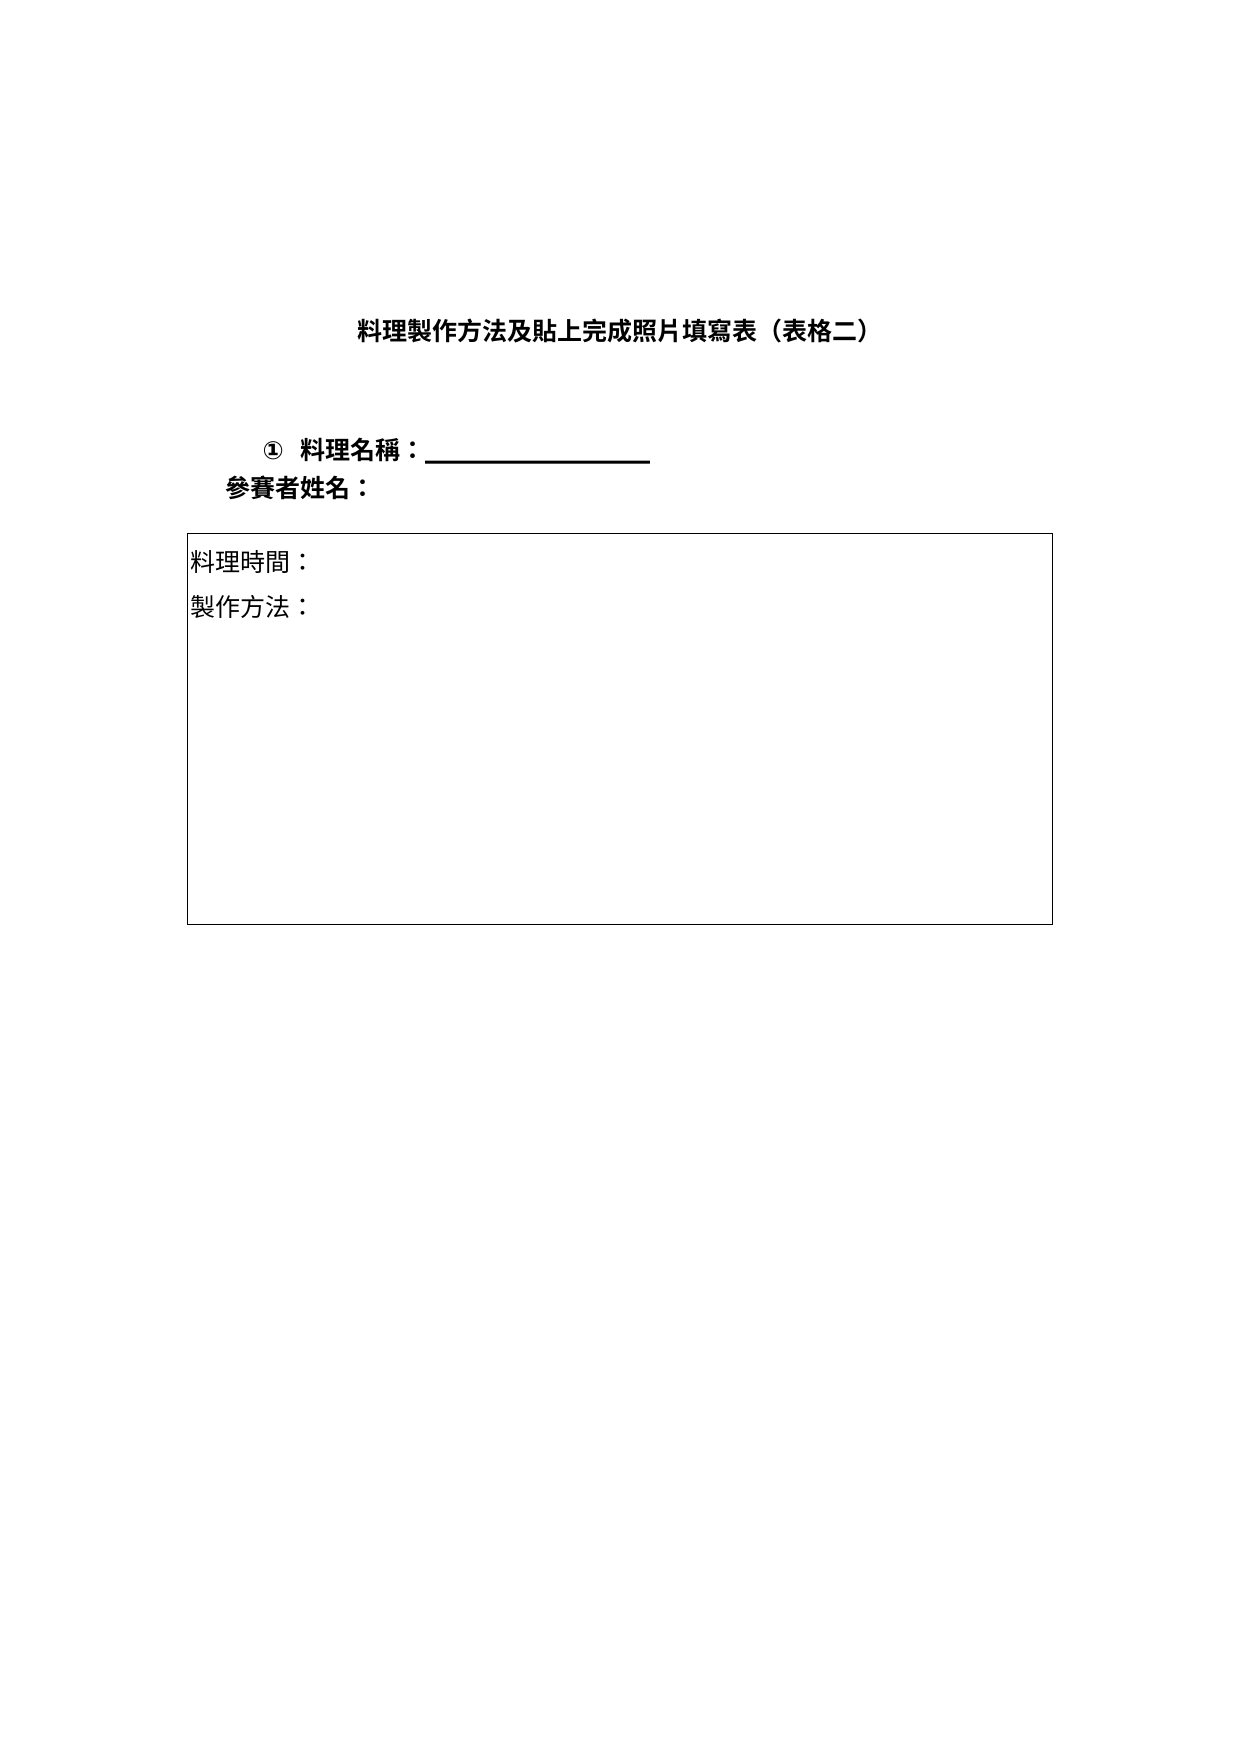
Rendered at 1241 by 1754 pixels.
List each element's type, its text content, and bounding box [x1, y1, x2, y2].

text 料理製作方法及貼上完成照片填寫表（表格二） [187, 311, 1053, 348]
list 料理名稱：_______________ [262, 408, 1053, 471]
table_header 料理時間： 製作方法： [188, 534, 1052, 923]
text 參賽者姓名： [225, 471, 1053, 505]
